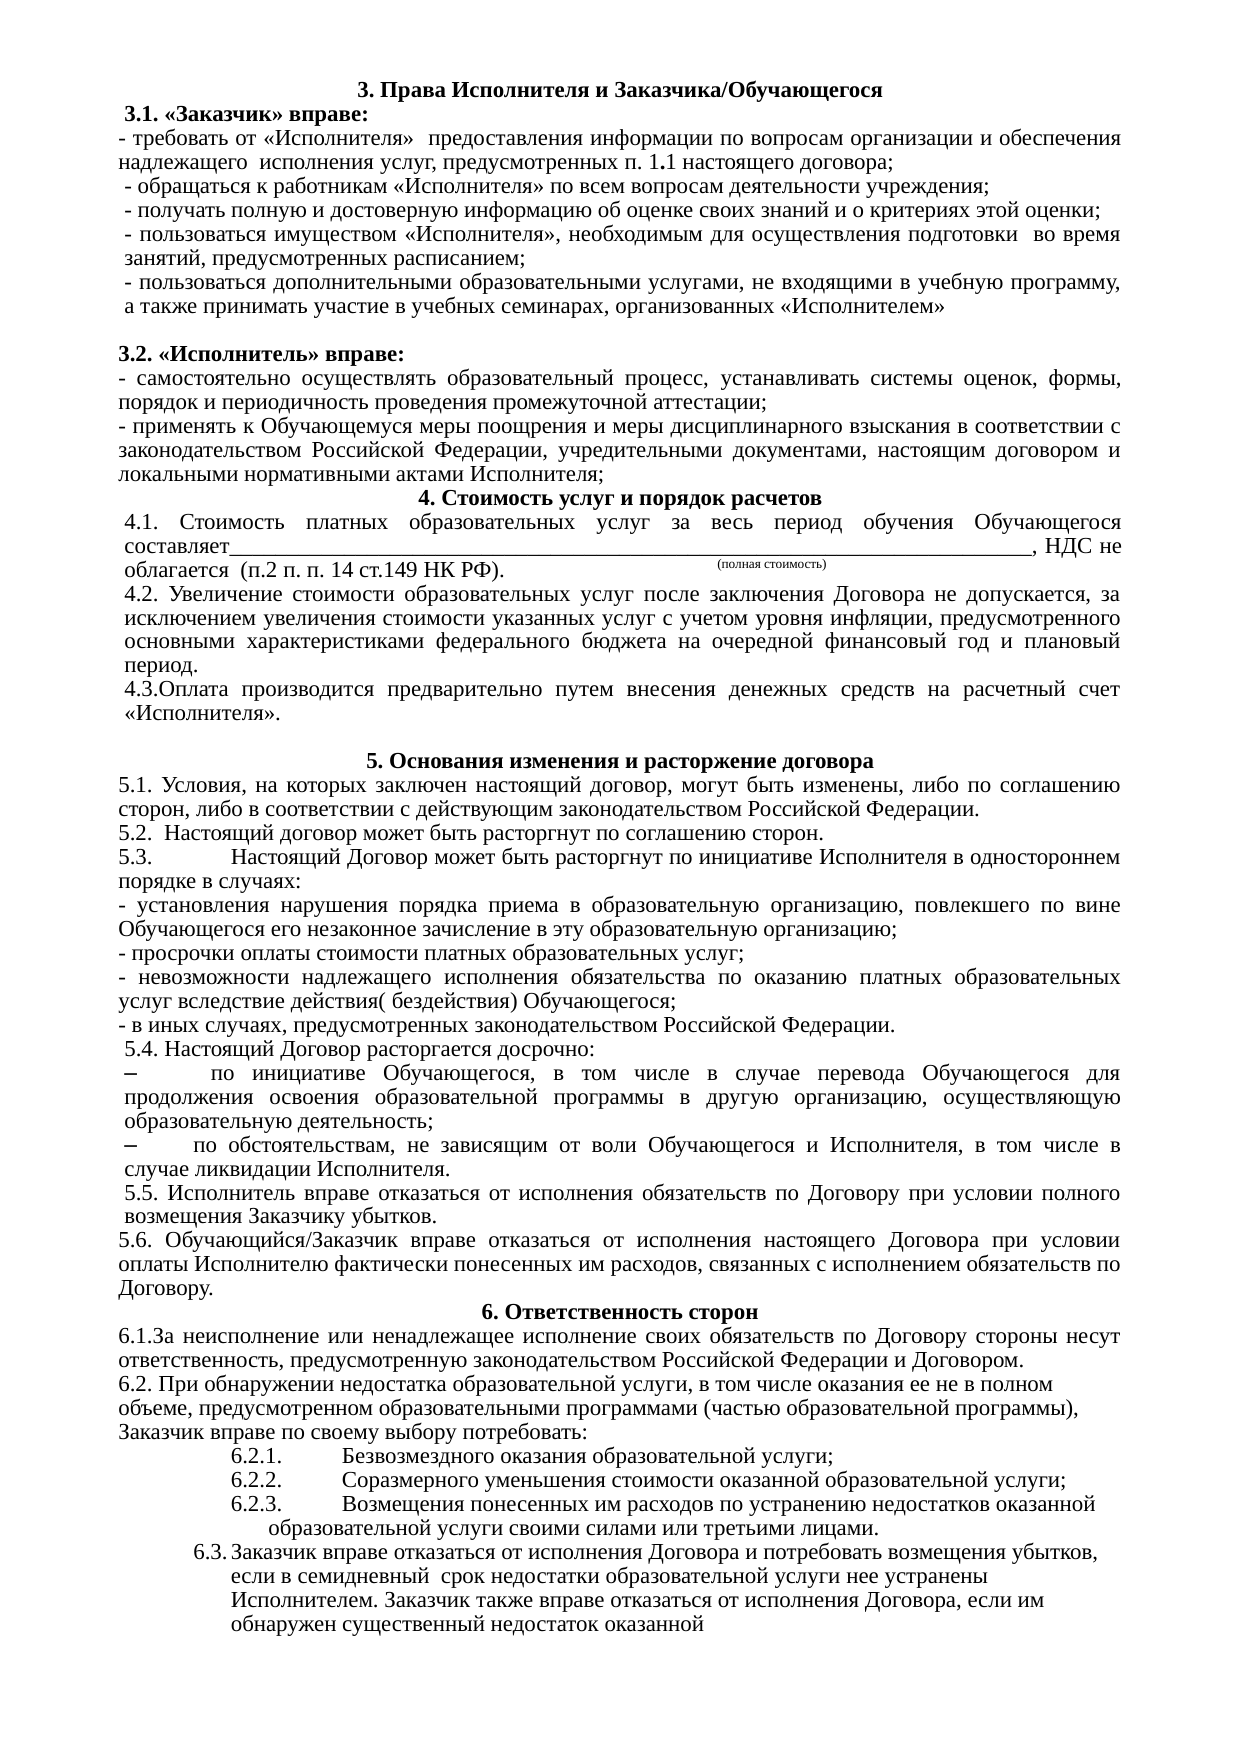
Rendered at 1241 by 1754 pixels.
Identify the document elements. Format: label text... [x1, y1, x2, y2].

list Возмещения понесенных им расходов по устранению недостатков оказанной образовательной услуги своими силами или третьими лицами. [231, 1492, 1122, 1540]
text - применять к Обучающемуся меры поощрения и меры дисциплинарного взыскания в соответствии с законодательством Российской Федерации, учредительными документами, настоящим договором и локальными нормативными актами Исполнителя; [118, 414, 1122, 486]
list Настоящий Договор может быть расторгнут по инициативе Исполнителя в одностороннем порядке в случаях: [118, 845, 1122, 893]
text - получать полную и достоверную информацию об оценке своих знаний и о критериях этой оценки; [124, 198, 1122, 222]
list - невозможности надлежащего исполнения обязательства по оказанию платных образовательных услуг вследствие действия( бездействия) Обучающегося; [118, 965, 1122, 1013]
list - в иных случаях, предусмотренных законодательством Российской Федерации. [118, 1013, 1122, 1037]
text 6.1.За неисполнение или ненадлежащее исполнение своих обязательств по Договору стороны несут ответственность, предусмотренную законодательством Российской Федерации и Договором. [118, 1324, 1122, 1372]
list Заказчик вправе отказаться от исполнения Договора и потребовать возмещения убытков, если в семидневный срок недостатки образовательной услуги нее устранены Исполнителем. Заказчик также вправе отказаться от исполнения Договора, если им обнаружен существенный недостаток оказанной [193, 1540, 1122, 1636]
text 4. Стоимость услуг и порядок расчетов [118, 486, 1122, 510]
list по обстоятельствам, не зависящим от воли Обучающегося и Исполнителя, в том числе в случае ликвидации Исполнителя. [124, 1133, 1122, 1181]
text - обращаться к работникам «Исполнителя» по всем вопросам деятельности учреждения; [124, 174, 1122, 198]
text 3. Права Исполнителя и Заказчика/Обучающегося [118, 79, 1122, 103]
list Соразмерного уменьшения стоимости оказанной образовательной услуги; [231, 1468, 1122, 1492]
list по инициативе Обучающегося, в том числе в случае перевода Обучающегося для продолжения освоения образовательной программы в другую организацию, осуществляющую образовательную деятельность; [124, 1061, 1122, 1133]
text 3.2. «Исполнитель» вправе: [118, 342, 1122, 366]
text 6. Ответственность сторон [118, 1301, 1122, 1324]
list - установления нарушения порядка приема в образовательную организацию, повлекшего по вине Обучающегося его незаконное зачисление в эту образовательную организацию; [118, 893, 1122, 941]
list 5.4. Настоящий Договор расторгается досрочно: [124, 1037, 1122, 1061]
list 5.5. Исполнитель вправе отказаться от исполнения обязательств по Договору при условии полного возмещения Заказчику убытков. [124, 1181, 1122, 1229]
list 5.6. Обучающийся/Заказчик вправе отказаться от исполнения настоящего Договора при условии оплаты Исполнителю фактически понесенных им расходов, связанных с исполнением обязательств по Договору. [118, 1229, 1122, 1301]
list 5.2. Настоящий договор может быть расторгнут по соглашению сторон. [118, 821, 1122, 845]
text - пользоваться имуществом «Исполнителя», необходимым для осуществления подготовки во время занятий, предусмотренных расписанием; [124, 222, 1122, 270]
text 4.3.Оплата производится предварительно путем внесения денежных средств на расчетный счет «Исполнителя». [124, 678, 1122, 726]
text 4.1. Стоимость платных образовательных услуг за весь период обучения Обучающегося составляет______________________________________________________________________, НДС не облагается (п.2 п. п. 14 ст.149 НК РФ). (полная стоимость) [124, 510, 1122, 582]
text 4.2. Увеличение стоимости образовательных услуг после заключения Договора не допускается, за исключением увеличения стоимости указанных услуг с учетом уровня инфляции, предусмотренного основными характеристиками федерального бюджета на очередной финансовый год и плановый период. [124, 582, 1122, 678]
text 5.1. Условия, на которых заключен настоящий договор, могут быть изменены, либо по соглашению сторон, либо в соответствии с действующим законодательством Российской Федерации. [118, 773, 1122, 821]
text - пользоваться дополнительными образовательными услугами, не входящими в учебную программу, а также принимать участие в учебных семинарах, организованных «Исполнителем» [124, 270, 1122, 318]
text 5. Основания изменения и расторжение договора [118, 749, 1122, 773]
text 6.2. При обнаружении недостатка образовательной услуги, в том числе оказания ее не в полном объеме, предусмотренном образовательными программами (частью образовательной программы), Заказчик вправе по своему выбору потребовать: [118, 1372, 1122, 1444]
text 3.1. «Заказчик» вправе: [124, 103, 1122, 127]
text - требовать от «Исполнителя» предоставления информации по вопросам организации и обеспечения надлежащего исполнения услуг, предусмотренных п. 1.1 настоящего договора; [118, 127, 1122, 174]
list - просрочки оплаты стоимости платных образовательных услуг; [118, 941, 1122, 965]
text - самостоятельно осуществлять образовательный процесс, устанавливать системы оценок, формы, порядок и периодичность проведения промежуточной аттестации; [118, 366, 1122, 414]
list Безвозмездного оказания образовательной услуги; [231, 1444, 1122, 1468]
